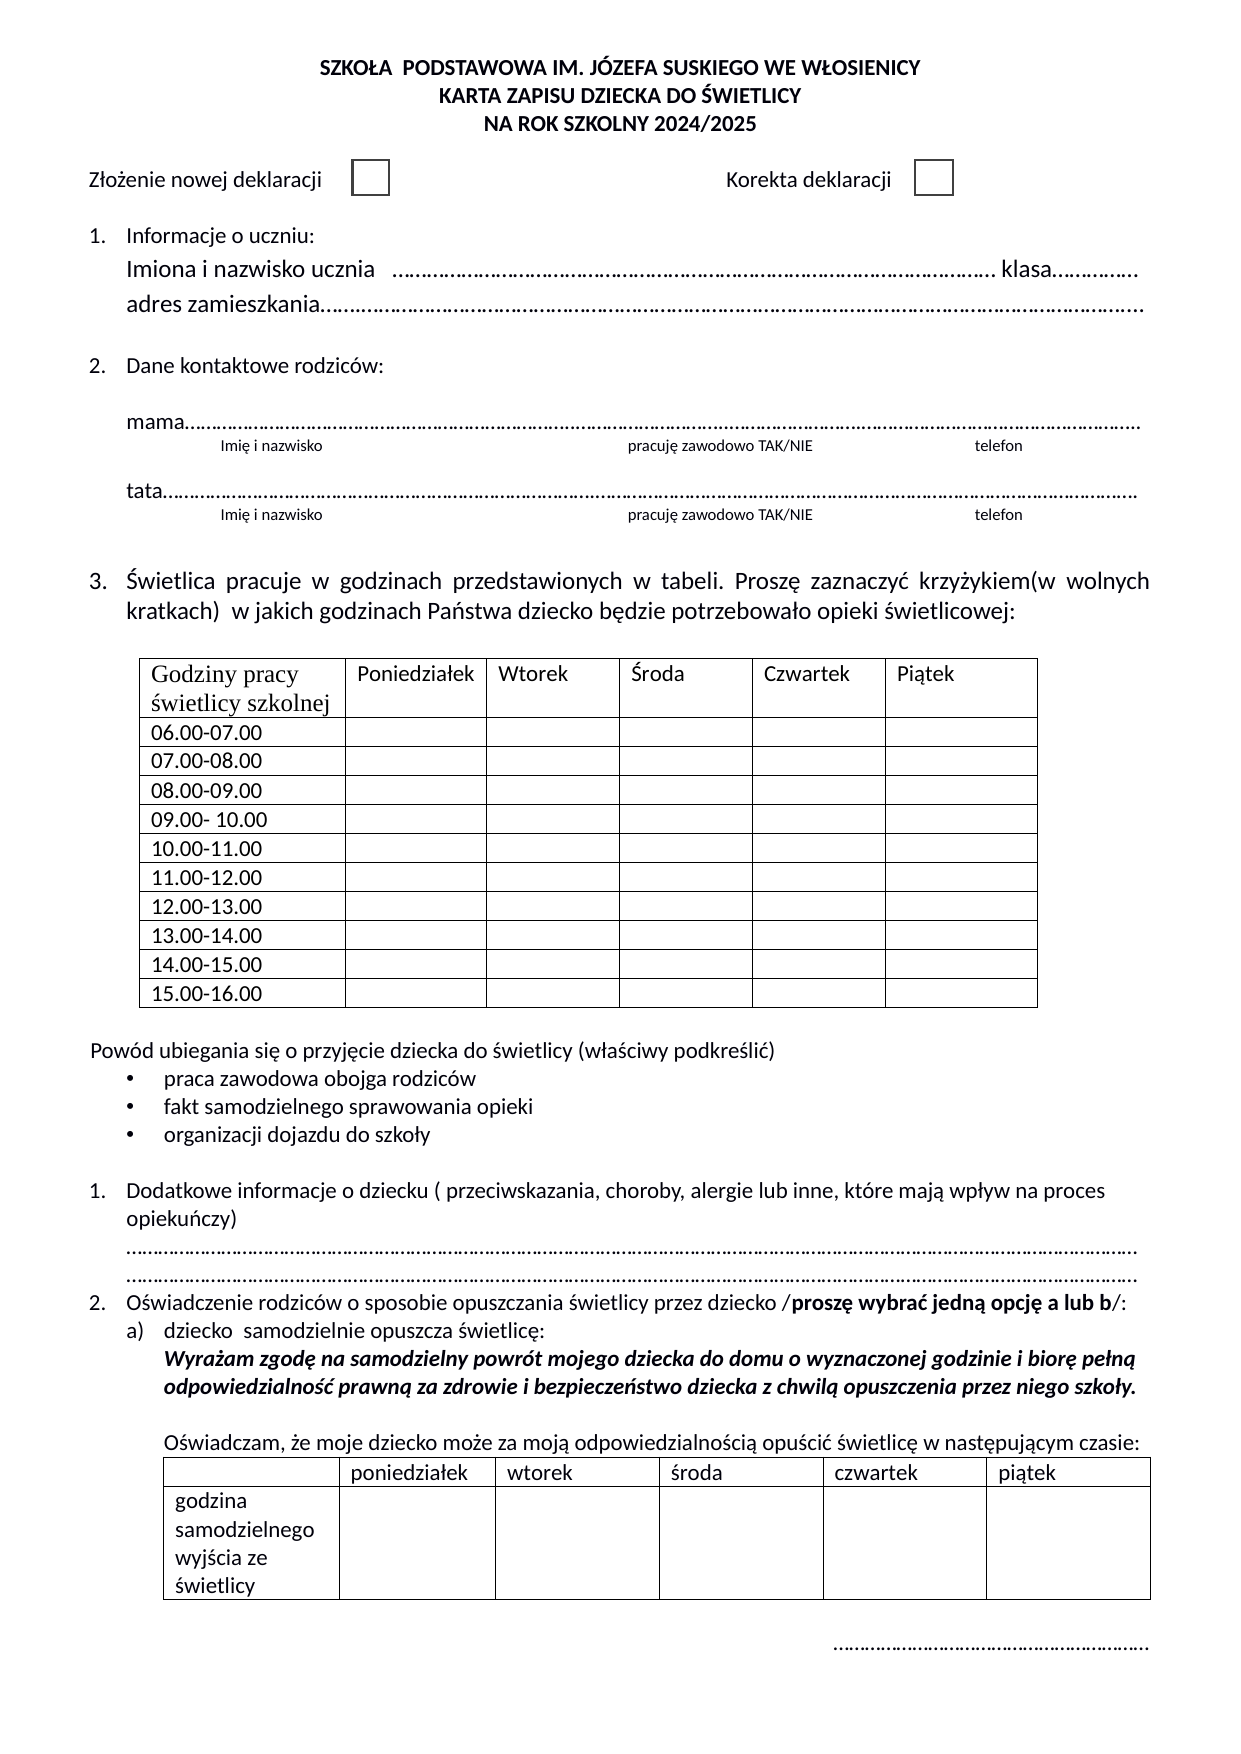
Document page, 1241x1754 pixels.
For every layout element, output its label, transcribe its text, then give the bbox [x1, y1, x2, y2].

table_cell [620, 834, 752, 862]
table_cell [346, 718, 486, 746]
table_cell [886, 921, 1037, 949]
list Oświadczenie rodziców o sposobie opuszczania świetlicy przez dziecko /proszę wybrać jedną opcję a lub b/: [89, 1288, 1152, 1316]
table_header poniedziałek [340, 1458, 495, 1486]
text Oświadczam, że moje dziecko może za moją odpowiedzialnością opuścić świetlicę w następującym czasie: [164, 1428, 1152, 1457]
text Powód ubiegania się o przyjęcie dziecka do świetlicy (właściwy podkreślić) [90, 1036, 1152, 1064]
table_cell [886, 863, 1037, 891]
table_cell [496, 1487, 659, 1599]
table_header czwartek [824, 1458, 986, 1486]
table_cell [753, 805, 885, 833]
table_cell 15.00-16.00 [140, 979, 345, 1007]
table_cell [620, 805, 752, 833]
table_cell [886, 979, 1037, 1007]
text …………………………………………………………………………………………………………………………………………………………………………………………………………………………………………………………………………………………………………………………………………………… [126, 1232, 1152, 1288]
table_cell [886, 776, 1037, 804]
table_cell [753, 979, 885, 1007]
text Złożenie nowej deklaracji [89, 165, 351, 193]
table_cell [487, 747, 619, 775]
text Korekta deklaracji [390, 165, 914, 193]
list fakt samodzielnego sprawowania opieki [126, 1092, 1152, 1120]
table_cell godzina samodzielnego wyjścia ze świetlicy [164, 1487, 339, 1599]
text tata……………………………………………………………………….…………………………………………………………………………………………. [126, 476, 1152, 504]
table_cell [346, 979, 486, 1007]
table_cell [487, 805, 619, 833]
subtitle SZKOŁA PODSTAWOWA IM. JÓZEFA SUSKIEGO WE WŁOSIENICY [89, 53, 1152, 81]
table_header Poniedziałek [346, 659, 486, 717]
text Imię i nazwisko pracuję zawodowo TAK/NIE telefon [126, 504, 1152, 524]
text [954, 165, 1152, 193]
table_cell [660, 1487, 823, 1599]
table_cell [987, 1487, 1150, 1599]
table_cell [487, 718, 619, 746]
table_cell [346, 863, 486, 891]
table_cell [886, 747, 1037, 775]
table_cell [753, 921, 885, 949]
table_cell [886, 892, 1037, 920]
table_header Godziny pracy świetlicy szkolnej [140, 659, 345, 717]
table_cell [753, 834, 885, 862]
table_cell [487, 892, 619, 920]
table_cell [753, 747, 885, 775]
list organizacji dojazdu do szkoły [126, 1120, 1152, 1148]
table_cell [487, 776, 619, 804]
table_cell [487, 979, 619, 1007]
table_cell [487, 950, 619, 978]
table_cell [487, 863, 619, 891]
table_cell [824, 1487, 986, 1599]
text Wyrażam zgodę na samodzielny powrót mojego dziecka do domu o wyznaczonej godzinie i biorę pełną odpowiedzialność prawną za zdrowie i bezpieczeństwo dziecka z chwilą opuszczenia przez niego szkoły. [164, 1344, 1152, 1401]
table_cell [346, 892, 486, 920]
list dziecko samodzielnie opuszcza świetlicę: [126, 1316, 1152, 1344]
list Dane kontaktowe rodziców: [89, 351, 1152, 379]
table_cell [346, 747, 486, 775]
text …………………………………………………… [126, 1628, 1152, 1656]
table_cell [346, 805, 486, 833]
table_cell 10.00-11.00 [140, 834, 345, 862]
table_cell [886, 805, 1037, 833]
table_header wtorek [496, 1458, 659, 1486]
text KARTA ZAPISU DZIECKA DO ŚWIETLICY [89, 81, 1152, 109]
table_cell [620, 921, 752, 949]
table_cell [346, 950, 486, 978]
table_cell 06.00-07.00 [140, 718, 345, 746]
list Informacje o uczniu: [89, 221, 1152, 249]
text Imię i nazwisko pracuję zawodowo TAK/NIE telefon [126, 435, 1152, 456]
table_cell [753, 950, 885, 978]
table_cell [753, 892, 885, 920]
table_cell [886, 834, 1037, 862]
table_cell 14.00-15.00 [140, 950, 345, 978]
table_cell [346, 776, 486, 804]
table_cell [487, 834, 619, 862]
table_cell [753, 863, 885, 891]
table_header Piątek [886, 659, 1037, 717]
table_header [164, 1458, 339, 1486]
text mama………………………………………………………………..………………………..…………………….…………………………………………….. [126, 407, 1152, 435]
table_cell [340, 1487, 495, 1599]
table_cell 11.00-12.00 [140, 863, 345, 891]
text NA ROK SZKOLNY 2024/2025 [89, 109, 1152, 137]
table_header Wtorek [487, 659, 619, 717]
table_cell [620, 747, 752, 775]
table_cell [620, 718, 752, 746]
table_cell [886, 950, 1037, 978]
table_cell 12.00-13.00 [140, 892, 345, 920]
list Dodatkowe informacje o dziecku ( przeciwskazania, choroby, alergie lub inne, które mają wpływ na proces opiekuńczy) [89, 1176, 1152, 1232]
table_cell 13.00-14.00 [140, 921, 345, 949]
table_cell 08.00-09.00 [140, 776, 345, 804]
list praca zawodowa obojga rodziców [126, 1064, 1152, 1092]
table_cell [346, 834, 486, 862]
table_cell [346, 921, 486, 949]
table_cell [620, 950, 752, 978]
table_cell [753, 776, 885, 804]
table_header środa [660, 1458, 823, 1486]
list Świetlica pracuje w godzinach przedstawionych w tabeli. Proszę zaznaczyć krzyżykiem(w wolnych kratkach) w jakich godzinach Państwa dziecko będzie potrzebowało opieki świetlicowej: [89, 565, 1152, 626]
table_cell [487, 921, 619, 949]
text Imiona i nazwisko ucznia …………………………………………………………………………………………… klasa…………… adres zamieszkania…….…………………………………………………………………………………………………………………….... [126, 253, 1152, 319]
table_cell [620, 863, 752, 891]
table_header Czwartek [753, 659, 885, 717]
table_cell 07.00-08.00 [140, 747, 345, 775]
table_cell [886, 718, 1037, 746]
table_cell [620, 892, 752, 920]
table_cell [620, 979, 752, 1007]
table_header piątek [987, 1458, 1150, 1486]
table_cell 09.00- 10.00 [140, 805, 345, 833]
table_header Środa [620, 659, 752, 717]
table_cell [620, 776, 752, 804]
table_cell [753, 718, 885, 746]
